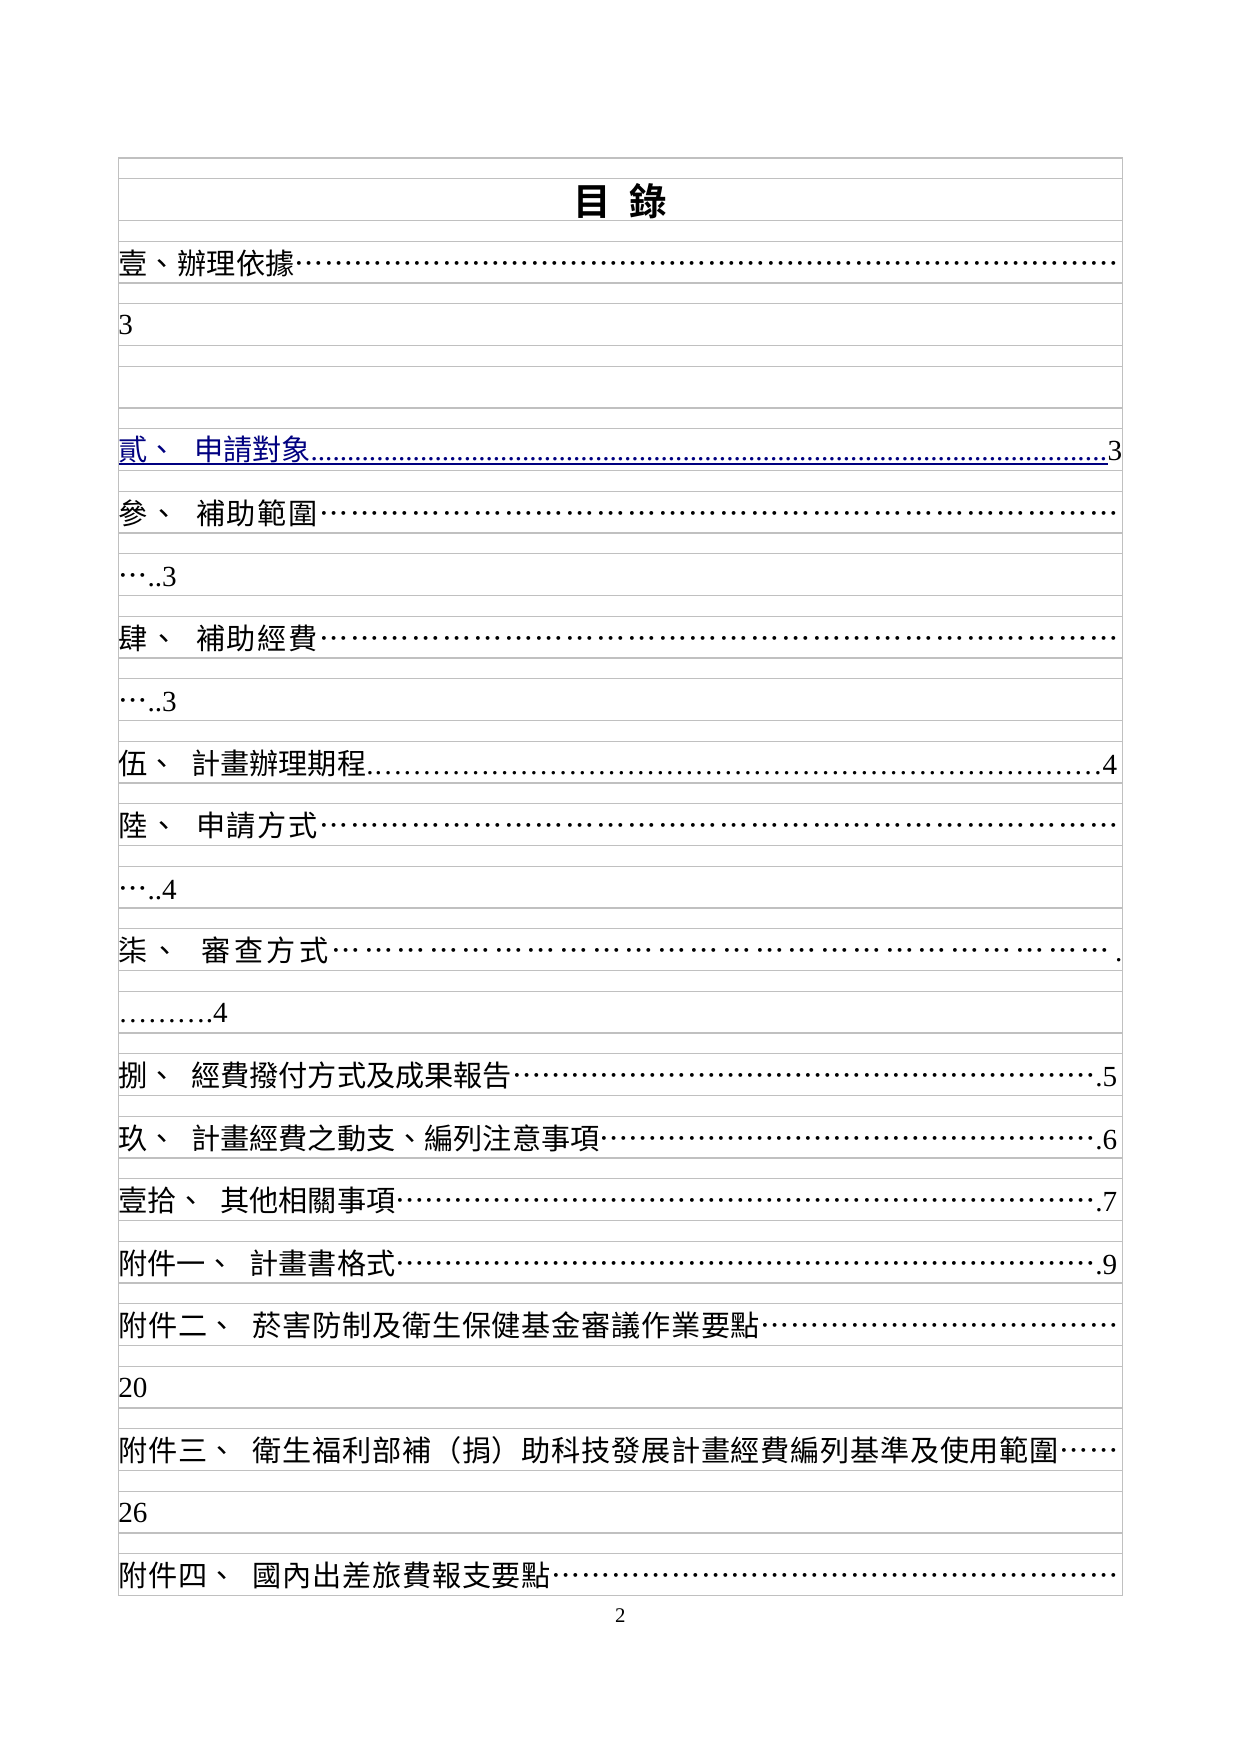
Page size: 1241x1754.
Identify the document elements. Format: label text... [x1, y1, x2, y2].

text 陸、 申請方式…………………………………………………………………… [119, 804, 1122, 845]
text ……….4 [119, 992, 1122, 1032]
text 貳、 申請對象 3 [119, 429, 1122, 470]
text [119, 409, 1122, 428]
text 3 [119, 304, 1122, 345]
text [119, 1221, 1122, 1241]
text 20 [119, 1367, 1122, 1407]
text [119, 846, 1122, 866]
text [119, 221, 1122, 241]
text [119, 1471, 1122, 1491]
text [119, 721, 1122, 741]
text 參、 補助範圍…………………………………………………………………… [119, 492, 1122, 532]
text …..3 [119, 554, 1122, 595]
text 附件三、 衛生福利部補（捐）助科技發展計畫經費編列基準及使用範圍…… [119, 1429, 1122, 1470]
text [119, 1534, 1122, 1553]
text …..3 [119, 679, 1122, 720]
text [119, 971, 1122, 991]
text 26 [119, 1492, 1122, 1532]
text [119, 659, 1122, 678]
text [119, 159, 1122, 178]
text [119, 596, 1122, 616]
text [119, 534, 1122, 553]
text 附件二、 菸害防制及衛生保健基金審議作業要點……………………………… [119, 1304, 1122, 1345]
text [119, 1096, 1122, 1116]
text [119, 784, 1122, 803]
text 玖、 計畫經費之動支、編列注意事項…………………………………………….6 [119, 1117, 1122, 1157]
text 壹、辦理依據………………………………………………………………………… [119, 242, 1122, 282]
text …..4 [119, 867, 1122, 907]
text 柒、 審查方式………………………………………………………………. [119, 929, 1122, 970]
text 伍、 計畫辦理期程.…………………………………………………………………4 [119, 742, 1122, 782]
text [119, 1409, 1122, 1428]
text 肆、 補助經費…………………………………………………………………… [119, 617, 1122, 657]
text 壹拾、 其他相關事項……………………………………………………………….7 [119, 1179, 1122, 1220]
text [119, 471, 1122, 491]
text 附件四、 國內出差旅費報支要點………………………………………………… [119, 1554, 1122, 1595]
text [119, 1346, 1122, 1366]
text [119, 284, 1122, 303]
text [119, 909, 1122, 928]
text 附件一、 計畫書格式……………………………………………………………….9 [119, 1242, 1122, 1282]
text [119, 1284, 1122, 1303]
text [119, 1159, 1122, 1178]
text 目 錄 [119, 179, 1122, 220]
text 捌、 經費撥付方式及成果報告…………………………………………………….5 [119, 1054, 1122, 1095]
text [119, 1034, 1122, 1053]
